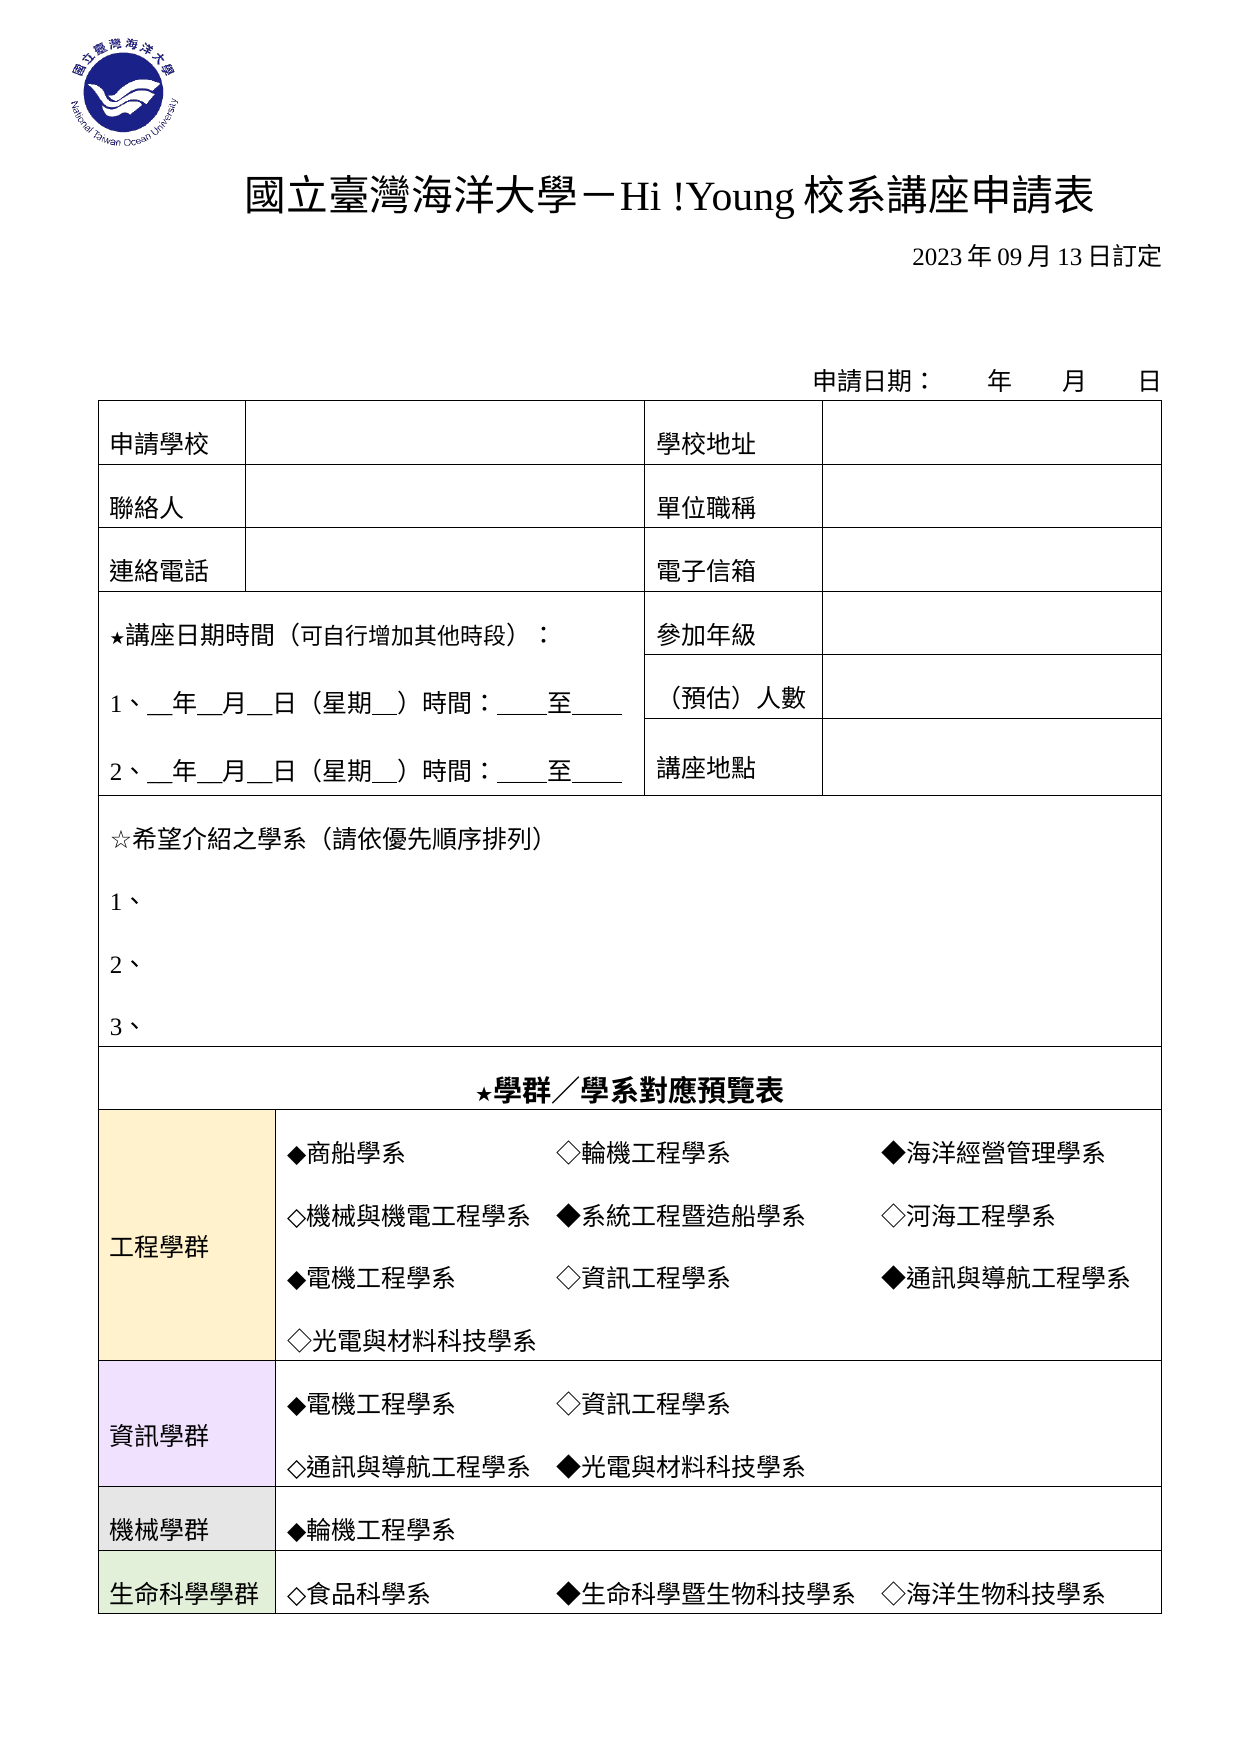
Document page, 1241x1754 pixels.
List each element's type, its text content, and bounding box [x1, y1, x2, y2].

table_header [823, 401, 1161, 464]
table_cell [246, 528, 644, 591]
table_cell 機械學群 [99, 1487, 275, 1550]
table_cell 參加年級 [645, 592, 822, 654]
table_cell 講座地點 [645, 719, 822, 794]
table_cell [823, 465, 1161, 527]
table_cell [823, 719, 1161, 794]
table_cell ◆商船學系 ◇輪機工程學系 ◆海洋經營管理學系 ◇機械與機電工程學系 ◆系統工程暨造船學系 ◇河海工程學系 ◆電機工程學系 ◇資訊工程學系 ◆通訊與導航工程學系 ◇光電與材料科技學系 [276, 1110, 1161, 1360]
table_cell 工程學群 [99, 1110, 275, 1360]
text 申請日期： 年 月 日 [187, 338, 1162, 400]
table_cell ☆希望介紹之學系（請依優先順序排列） 1、 2、 3、 [99, 796, 1161, 1046]
table_cell （預估）人數 [645, 655, 822, 718]
table_cell [246, 465, 644, 527]
table_cell 資訊學群 [99, 1361, 275, 1486]
table_cell 生命科學學群 [99, 1551, 275, 1613]
table_header [246, 401, 644, 464]
table_cell ★學群／學系對應預覽表 [99, 1047, 1161, 1109]
table_cell [823, 655, 1161, 718]
table_cell 電子信箱 [645, 528, 822, 591]
table_cell [823, 592, 1161, 654]
table_cell 聯絡人 [99, 465, 245, 527]
table_cell [823, 528, 1161, 591]
table_header 學校地址 [645, 401, 822, 464]
table_header 申請學校 [99, 401, 245, 464]
table_cell ◆輪機工程學系 [276, 1487, 1161, 1550]
table_cell 連絡電話 [99, 528, 245, 591]
table_cell ◆電機工程學系 ◇資訊工程學系 ◇通訊與導航工程學系 ◆光電與材料科技學系 [276, 1361, 1161, 1486]
table_cell 單位職稱 [645, 465, 822, 527]
table_cell ★講座日期時間（可自行增加其他時段）： 1、__年__月__日（星期＿）時間：＿＿至＿＿ 2、__年__月__日（星期＿）時間：＿＿至＿＿ [99, 592, 644, 794]
text 國立臺灣海洋大學－Hi !Young校系講座申請表 [187, 150, 1152, 213]
table_cell ◇食品科學系 ◆生命科學暨生物科技學系 ◇海洋生物科技學系 [276, 1551, 1161, 1613]
text 2023年09月13日訂定 [187, 213, 1162, 275]
